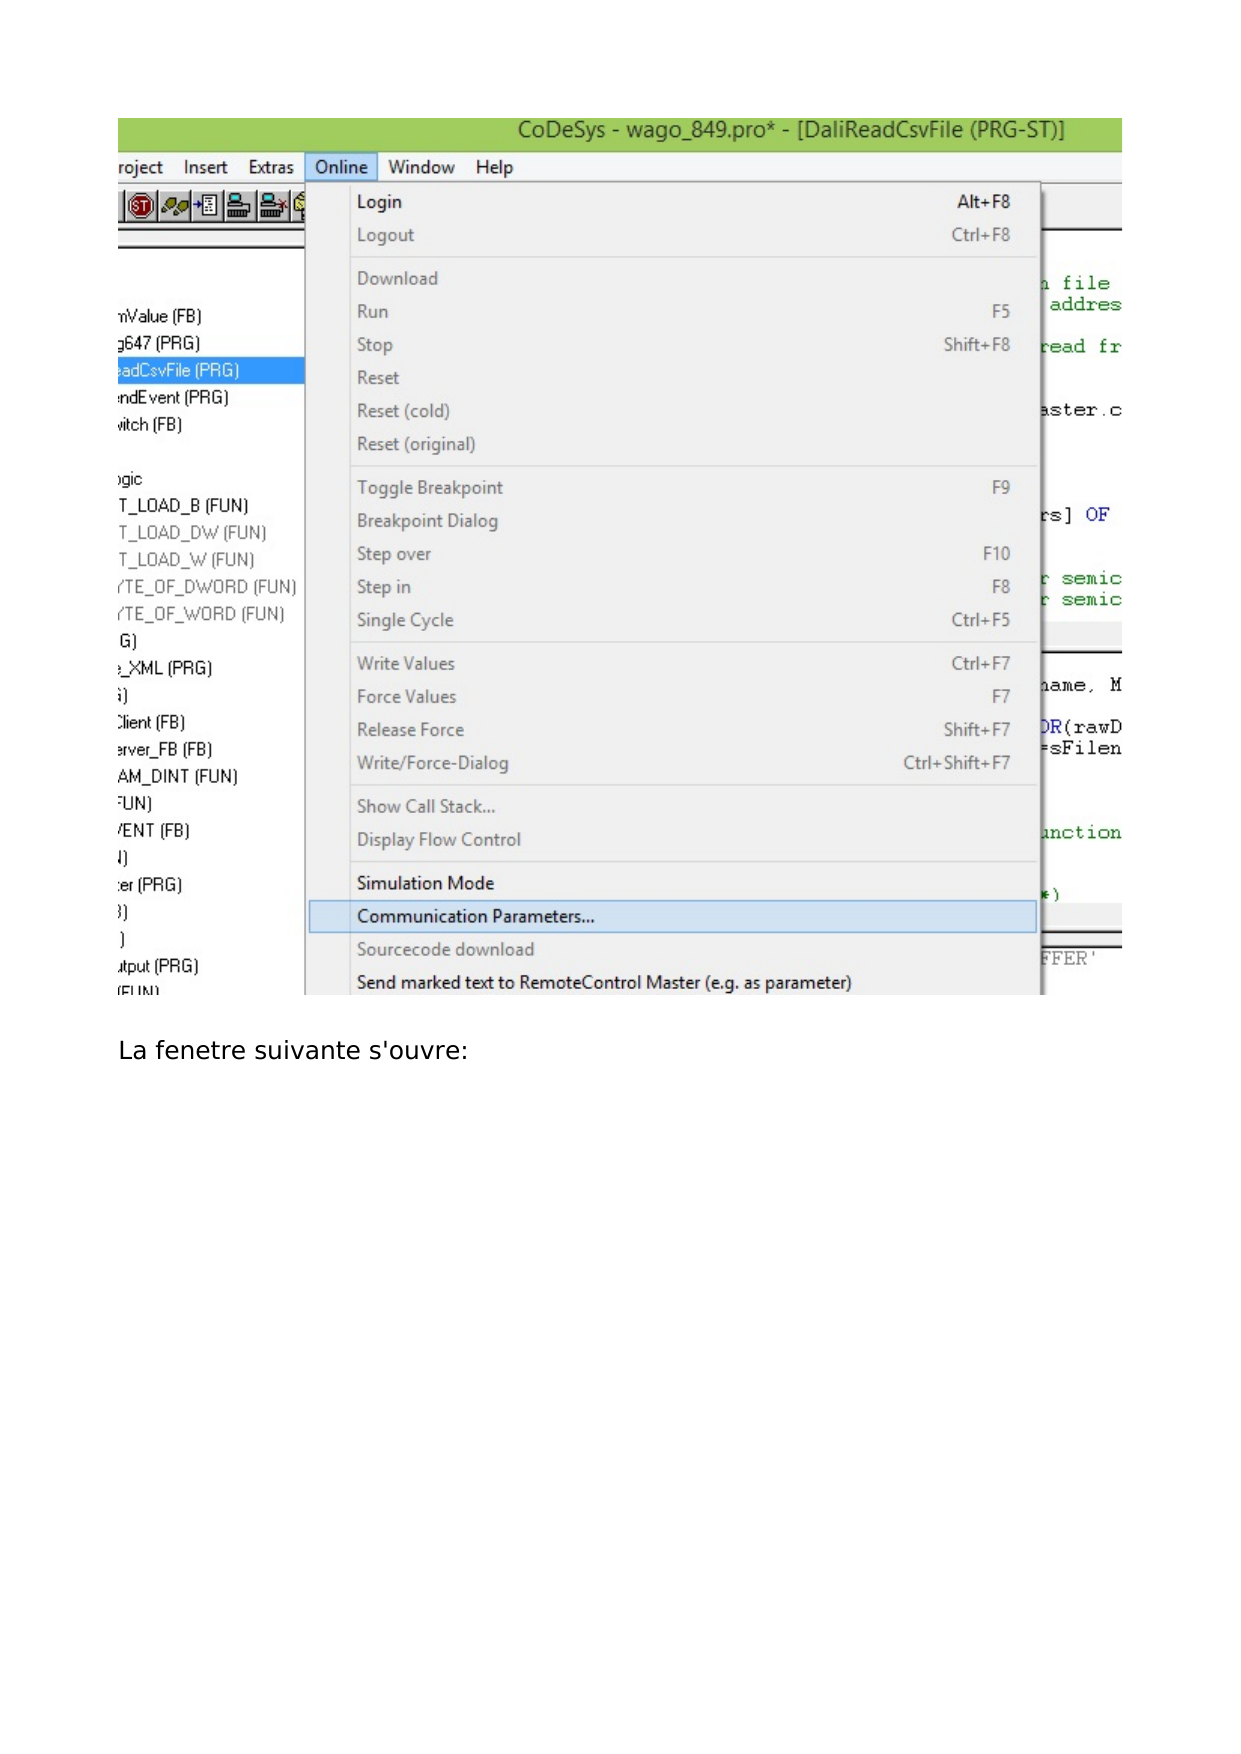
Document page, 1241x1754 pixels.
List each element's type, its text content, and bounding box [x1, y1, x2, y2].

text La fenetre suivante s'ouvre: [118, 1036, 1122, 1065]
picture [118, 118, 1123, 995]
